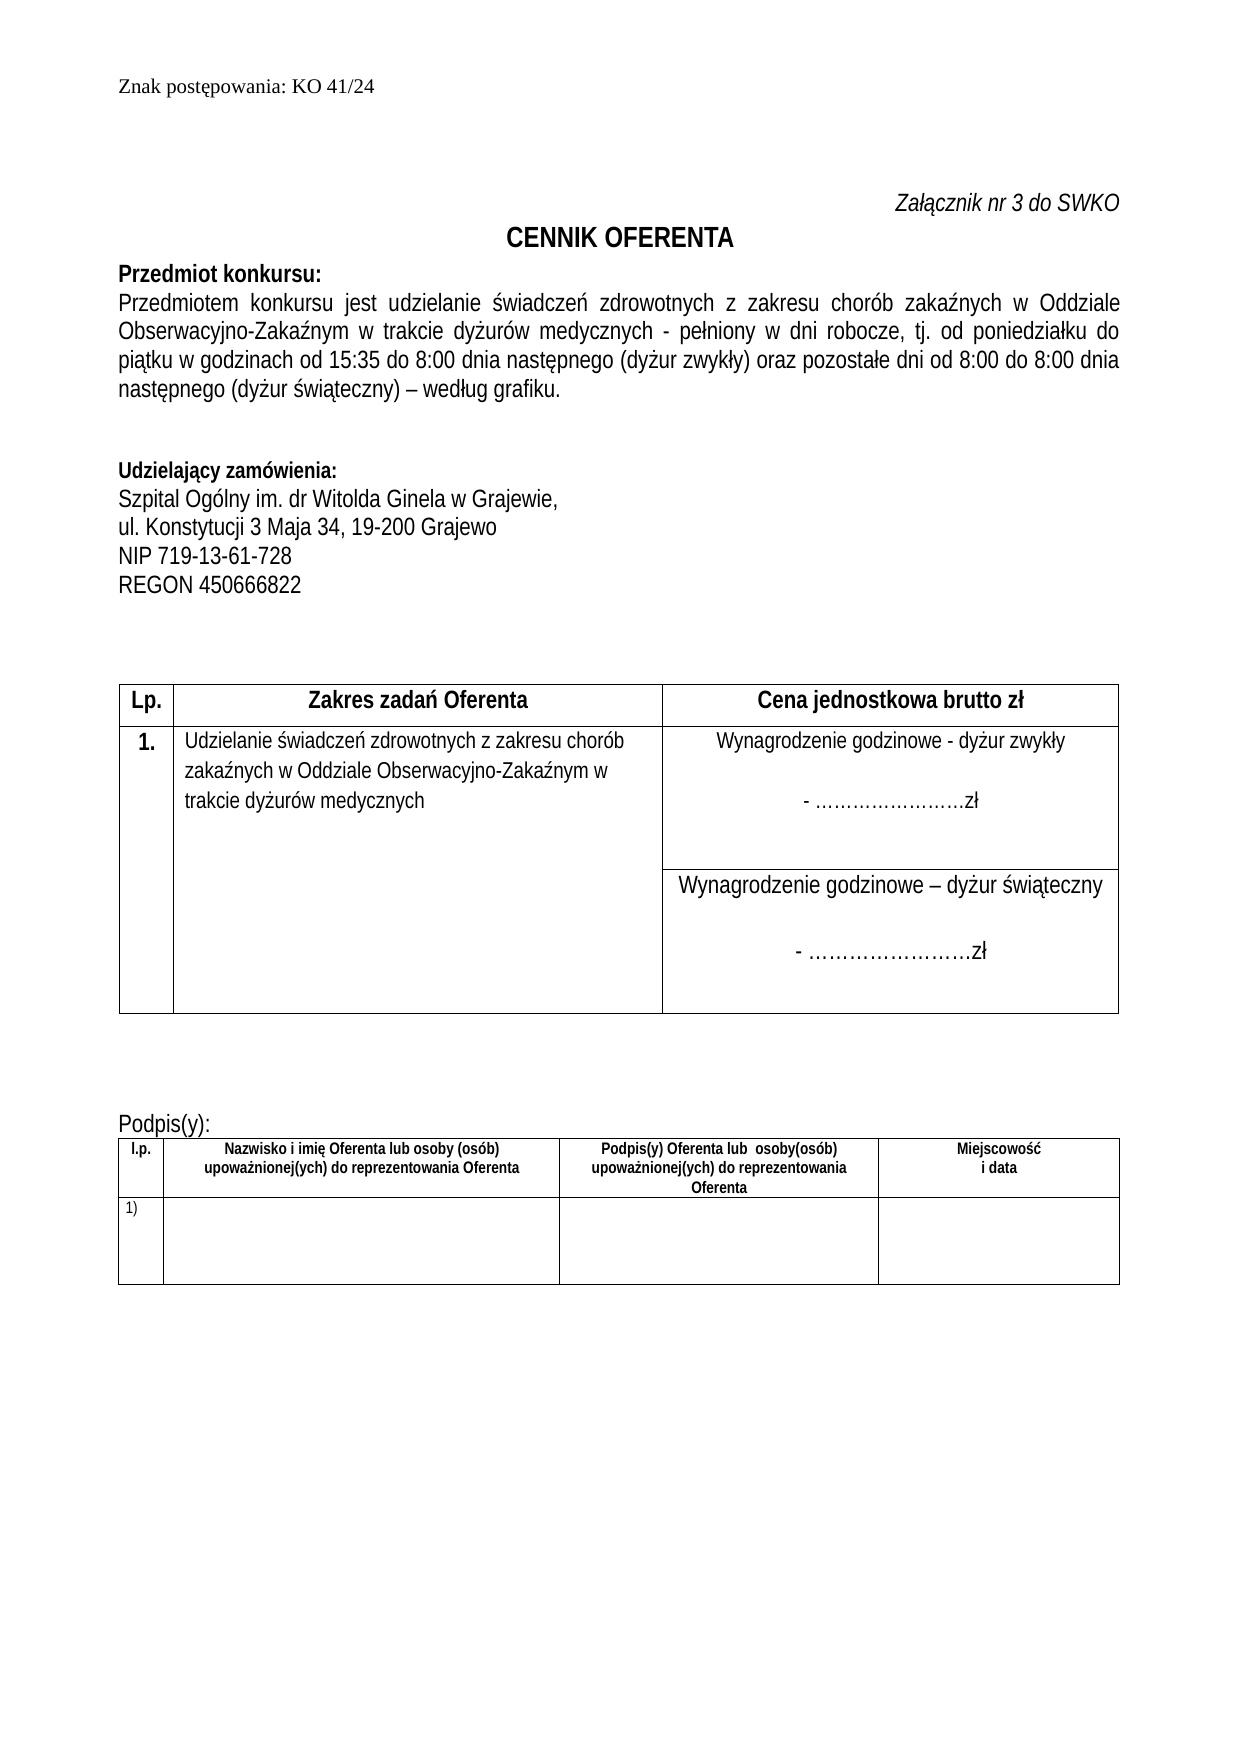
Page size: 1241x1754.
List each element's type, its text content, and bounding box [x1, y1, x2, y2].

table_cell Udzielanie świadczeń zdrowotnych z zakresu chorób zakaźnych w Oddziale Obserwacyjno-Zakaźnym w trakcie dyżurów medycznych [174, 727, 662, 869]
table_header Zakres zadań Oferenta [174, 685, 662, 726]
table_cell [120, 869, 173, 1012]
table_header Lp. [120, 685, 173, 726]
table_header Podpis(y) Oferenta lub osoby(osób) upoważnionej(ych) do reprezentowania Oferenta [560, 1139, 878, 1197]
table_cell Wynagrodzenie godzinowe - dyżur zwykły - ……………………zł [663, 727, 1118, 869]
text Przedmiotem konkursu jest udzielanie świadczeń zdrowotnych z zakresu chorób zakaźnych w Oddziale Obserwacyjno-Zakaźnym w trakcie dyżurów medycznych - pełniony w dni robocze, tj. od poniedziałku do piątku w godzinach od 15:35 do 8:00 dnia następnego (dyżur zwykły) oraz pozostałe dni od 8:00 do 8:00 dnia następnego (dyżur świąteczny) – według grafiku. [118, 288, 1122, 402]
text REGON 450666822 [118, 570, 1122, 598]
table_cell [879, 1198, 1119, 1284]
subtitle Przedmiot konkursu: [118, 259, 1122, 288]
table_header Nazwisko i imię Oferenta lub osoby (osób) upoważnionej(ych) do reprezentowania Oferenta [164, 1139, 559, 1197]
text Udzielający zamówienia: [118, 457, 1122, 484]
table_cell [174, 869, 662, 1012]
text NIP 719-13-61-728 [118, 541, 1122, 570]
table_header l.p. [119, 1139, 163, 1197]
table_header Miejscowość i data [879, 1139, 1119, 1197]
text Podpis(y): [118, 1109, 1122, 1138]
table_cell 1) [119, 1198, 163, 1284]
text Szpital Ogólny im. dr Witolda Ginela w Grajewie, [118, 484, 1122, 512]
table_cell [560, 1198, 878, 1284]
text Załącznik nr 3 do SWKO [118, 188, 1122, 216]
table_cell 1. [120, 727, 173, 869]
text CENNIK OFERENTA [118, 221, 1122, 254]
text ul. Konstytucji 3 Maja 34, 19-200 Grajewo [118, 512, 1122, 541]
table_header Cena jednostkowa brutto zł [663, 685, 1118, 726]
table_cell [164, 1198, 559, 1284]
table_cell Wynagrodzenie godzinowe – dyżur świąteczny - ……………………zł [663, 870, 1118, 1012]
